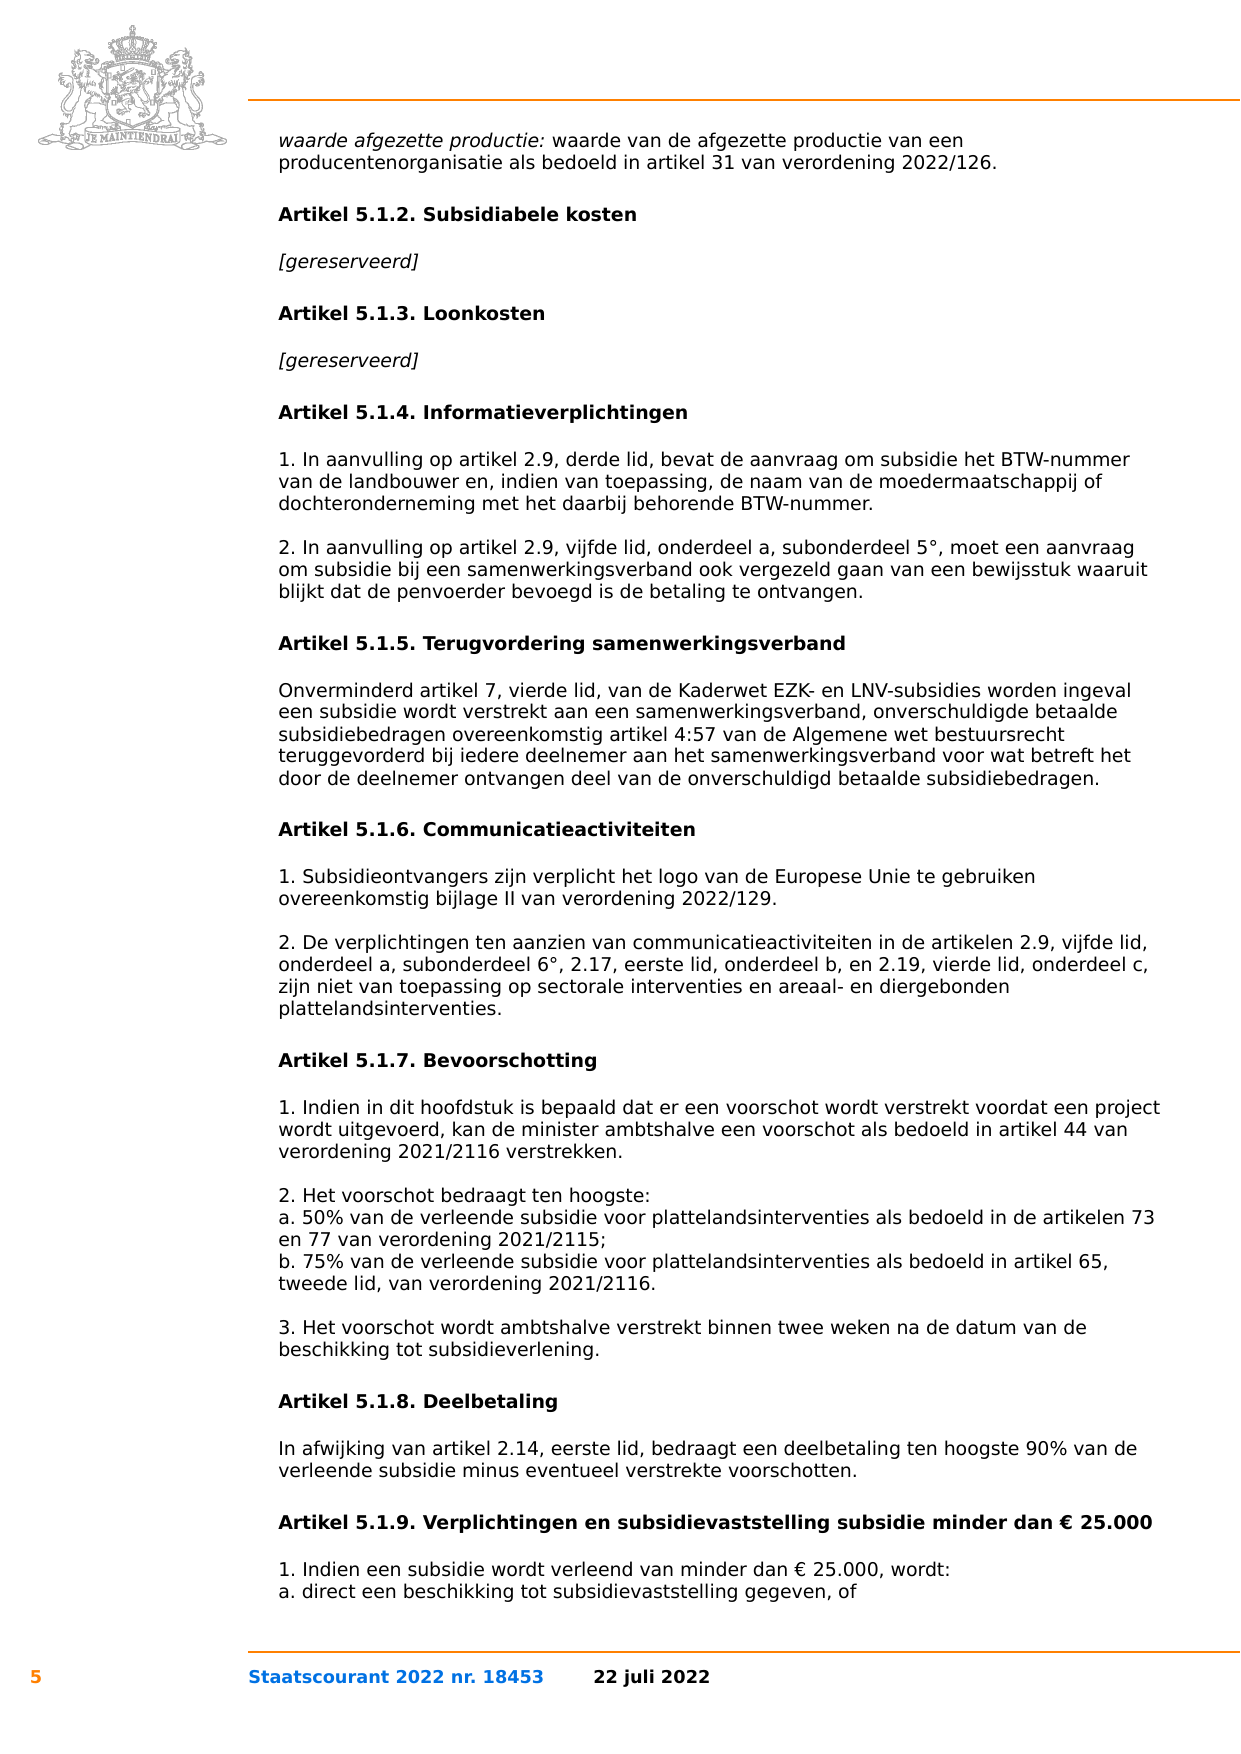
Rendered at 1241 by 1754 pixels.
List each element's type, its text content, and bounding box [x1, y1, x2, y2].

text 3. Het voorschot wordt ambtshalve verstrekt binnen twee weken na de datum van de beschikking tot subsidieverlening. [278, 1317, 1163, 1361]
picture [38, 25, 227, 150]
text 1. Indien in dit hoofdstuk is bepaald dat er een voorschot wordt verstrekt voordat een project wordt uitgevoerd, kan de minister ambtshalve een voorschot als bedoeld in artikel 44 van verordening 2021/2116 verstrekken. [278, 1097, 1163, 1163]
text 1. Subsidieontvangers zijn verplicht het logo van de Europese Unie te gebruiken overeenkomstig bijlage II van verordening 2022/129. [278, 866, 1163, 910]
subtitle Artikel 5.1.8. Deelbetaling [278, 1391, 1163, 1413]
subtitle Artikel 5.1.5. Terugvordering samenwerkingsverband [278, 632, 1163, 654]
text Onverminderd artikel 7, vierde lid, van de Kaderwet EZK- en LNV-subsidies worden ingeval een subsidie wordt verstrekt aan een samenwerkingsverband, onverschuldigde betaalde subsidiebedragen overeenkomstig artikel 4:57 van de Algemene wet bestuursrecht teruggevorderd bij iedere deelnemer aan het samenwerkingsverband voor wat betreft het door de deelnemer ontvangen deel van de onverschuldigd betaalde subsidiebedragen. [278, 679, 1163, 789]
text b. 75% van de verleende subsidie voor plattelandsinterventies als bedoeld in artikel 65, tweede lid, van verordening 2021/2116. [278, 1251, 1163, 1295]
subtitle Artikel 5.1.7. Bevoorschotting [278, 1050, 1163, 1072]
text 1. Indien een subsidie wordt verleend van minder dan € 25.000, wordt: [278, 1558, 1163, 1581]
text a. direct een beschikking tot subsidievaststelling gegeven, of [278, 1581, 1163, 1602]
text a. 50% van de verleende subsidie voor plattelandsinterventies als bedoeld in de artikelen 73 en 77 van verordening 2021/2115; [278, 1207, 1163, 1251]
text 2. In aanvulling op artikel 2.9, vijfde lid, onderdeel a, subonderdeel 5°, moet een aanvraag om subsidie bij een samenwerkingsverband ook vergezeld gaan van een bewijsstuk waaruit blijkt dat de penvoerder bevoegd is de betaling te ontvangen. [278, 537, 1163, 602]
text 2. De verplichtingen ten aanzien van communicatieactiviteiten in de artikelen 2.9, vijfde lid, onderdeel a, subonderdeel 6°, 2.17, eerste lid, onderdeel b, en 2.19, vierde lid, onderdeel c, zijn niet van toepassing op sectorale interventies en areaal- en diergebonden plattelandsinterventies. [278, 932, 1163, 1020]
text 2. Het voorschot bedraagt ten hoogste: [278, 1185, 1163, 1207]
text waarde afgezette productie: waarde van de afgezette productie van een producentenorganisatie als bedoeld in artikel 31 van verordening 2022/126. [278, 130, 1163, 174]
text 1. In aanvulling op artikel 2.9, derde lid, bevat de aanvraag om subsidie het BTW-nummer van de landbouwer en, indien van toepassing, de naam van de moedermaatschappij of dochteronderneming met het daarbij behorende BTW-nummer. [278, 449, 1163, 515]
text In afwijking van artikel 2.14, eerste lid, bedraagt een deelbetaling ten hoogste 90% van de verleende subsidie minus eventueel verstrekte voorschotten. [278, 1438, 1163, 1482]
text [gereserveerd] [278, 350, 1163, 372]
subtitle Artikel 5.1.4. Informatieverplichtingen [278, 402, 1163, 424]
subtitle Artikel 5.1.6. Communicatieactiviteiten [278, 819, 1163, 841]
text [gereserveerd] [278, 251, 1163, 273]
subtitle Artikel 5.1.2. Subsidiabele kosten [278, 204, 1163, 226]
subtitle Artikel 5.1.3. Loonkosten [278, 303, 1163, 325]
subtitle Artikel 5.1.9. Verplichtingen en subsidievaststelling subsidie minder dan € 25.000 [278, 1512, 1163, 1533]
